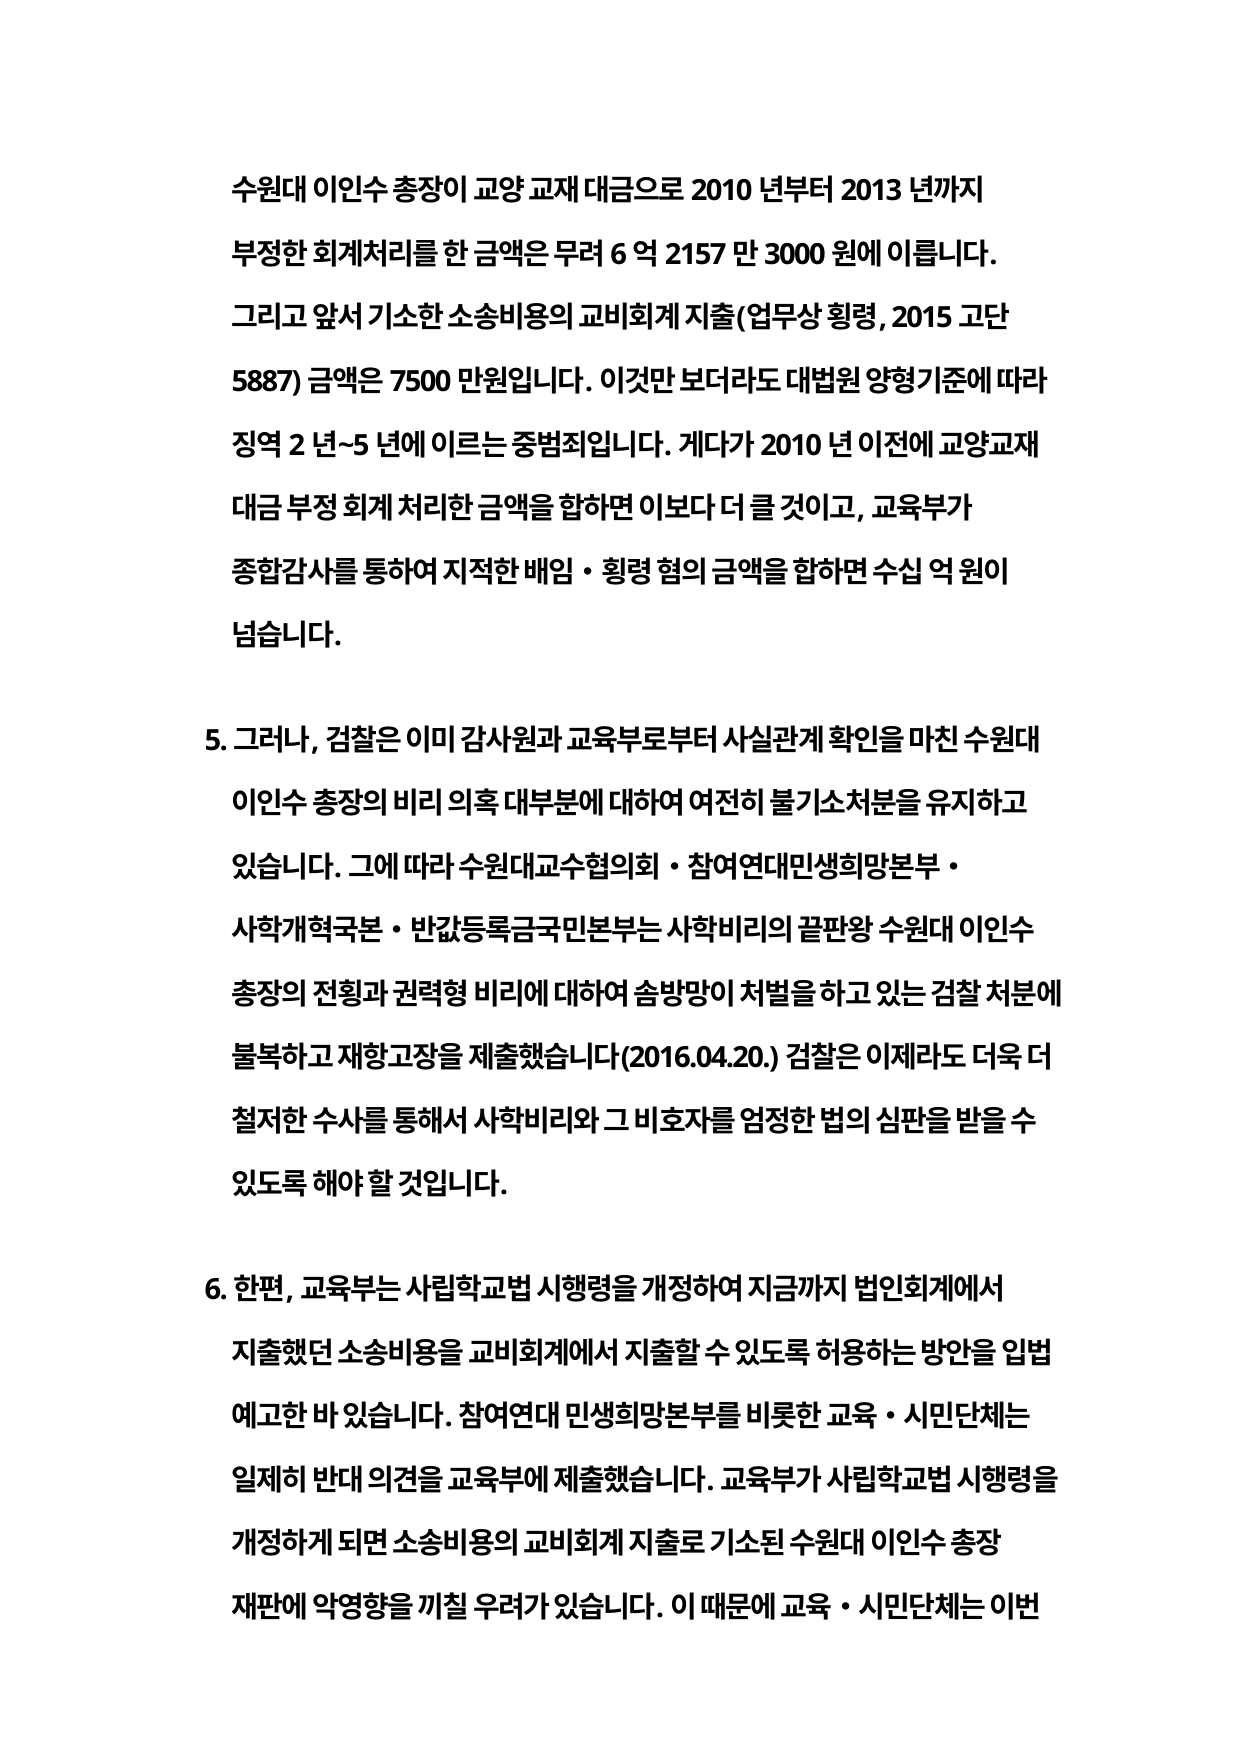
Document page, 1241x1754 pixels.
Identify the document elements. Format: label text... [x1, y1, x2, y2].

text 5. 그러나, 검찰은 이미 감사원과 교육부로부터 사실관계 확인을 마친 수원대 이인수 총장의 비리 의혹 대부분에 대하여 여전히 불기소처분을 유지하고 있습니다. 그에 따라 수원대교수협의회‧참여연대민생희망본부‧사학개혁국본‧반값등록금국민본부는 사학비리의 끝판왕 수원대 이인수 총장의 전횡과 권력형 비리에 대하여 솜방망이 처벌을 하고 있는 검찰 처분에 불복하고 재항고장을 제출했습니다(2016.04.20.) 검찰은 이제라도 더욱 더 철저한 수사를 통해서 사학비리와 그 비호자를 엄정한 법의 심판을 받을 수 있도록 해야 할 것입니다. [204, 716, 1063, 1203]
text 6. 한편, 교육부는 사립학교법 시행령을 개정하여 지금까지 법인회계에서 지출했던 소송비용을 교비회계에서 지출할 수 있도록 허용하는 방안을 입법 예고한 바 있습니다. 참여연대 민생희망본부를 비롯한 교육‧시민단체는 일제히 반대 의견을 교육부에 제출했습니다. 교육부가 사립학교법 시행령을 개정하게 되면 소송비용의 교비회계 지출로 기소된 수원대 이인수 총장 재판에 악영향을 끼칠 우려가 있습니다. 이 때문에 교육‧시민단체는 이번 시행령 개정안을 ‘수원대 이인수 면죄법’이라고 명명하고 있는 것입니다. 교육부는 많은 교육‧시민단체의 의견을 받아들여서 사립학교법 시행령 개정안을 철회해야 할 것입니다. [204, 1266, 1063, 1626]
text 수원대 이인수 총장이 교양 교재 대금으로 2010년부터 2013년까지 부정한 회계처리를 한 금액은 무려 6억 2157만 3000원에 이릅니다. 그리고 앞서 기소한 소송비용의 교비회계 지출(업무상 횡령, 2015고단5887) 금액은 7500만원입니다. 이것만 보더라도 대법원 양형기준에 따라 징역 2년~5년에 이르는 중범죄입니다. 게다가 2010년 이전에 교양교재 대금 부정 회계 처리한 금액을 합하면 이보다 더 클 것이고, 교육부가 종합감사를 통하여 지적한 배임‧횡령 혐의 금액을 합하면 수십 억 원이 넘습니다. [204, 118, 1063, 654]
